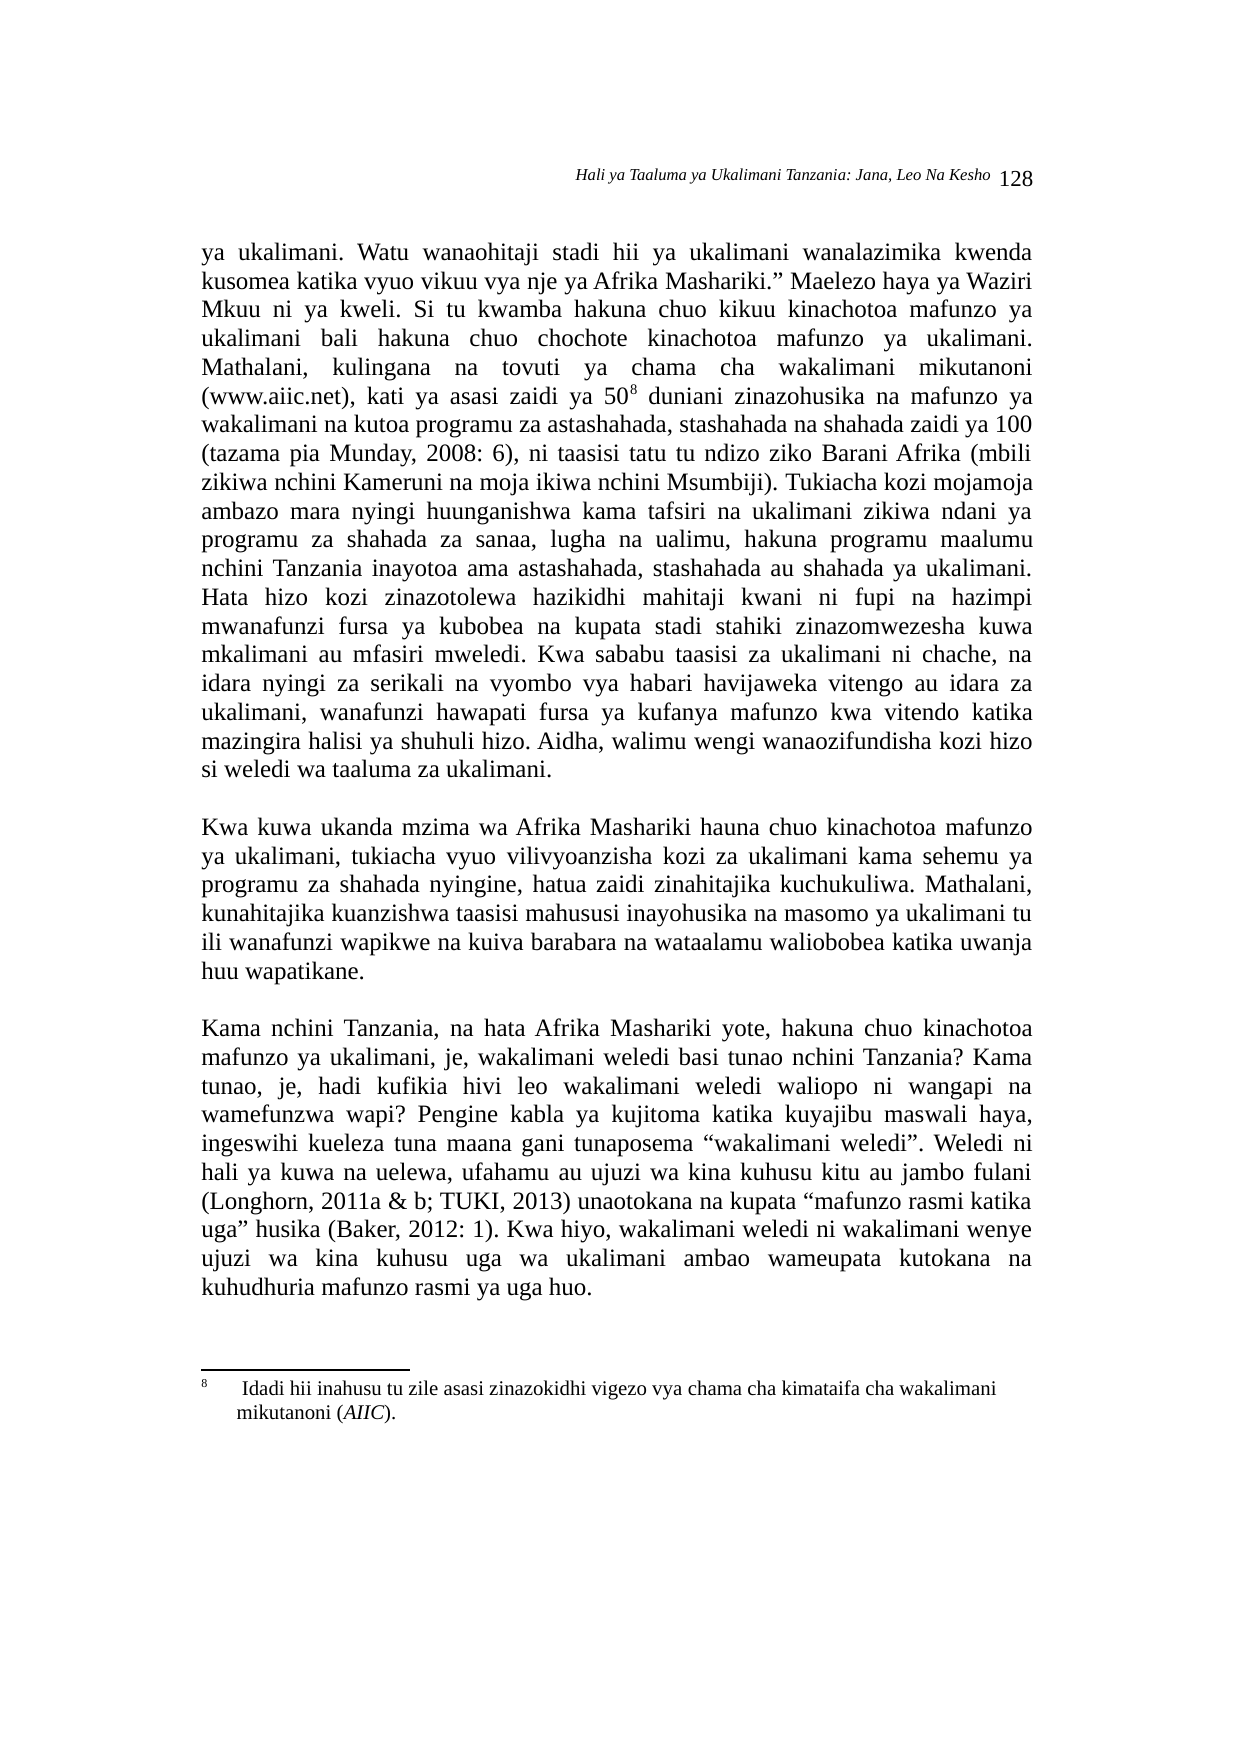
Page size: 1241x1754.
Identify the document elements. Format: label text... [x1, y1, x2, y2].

text Idadi hii inahusu tu zile asasi zinazokidhi vigezo vya chama cha kimataifa cha wakalimani mikutanoni (aiic). [201, 1376, 1033, 1424]
text Kwa kuwa ukanda mzima wa Afrika Mashariki hauna chuo kinachotoa mafunzo ya ukalimani, tukiacha vyuo vilivyoanzisha kozi za ukalimani kama sehemu ya programu za shahada nyingine, hatua zaidi zinahitajika kuchukuliwa. Mathalani, kunahitajika kuanzishwa taasisi mahususi inayohusika na masomo ya ukalimani tu ili wanafunzi wapikwe na kuiva barabara na wataalamu waliobobea katika uwanja huu wapatikane. [201, 812, 1033, 984]
text ya ukalimani. Watu wanaohitaji stadi hii ya ukalimani wanalazimika kwenda kusomea katika vyuo vikuu vya nje ya Afrika Mashariki.” Maelezo haya ya Waziri Mkuu ni ya kweli. Si tu kwamba hakuna chuo kikuu kinachotoa mafunzo ya ukalimani bali hakuna chuo chochote kinachotoa mafunzo ya ukalimani. Mathalani, kulingana na tovuti ya chama cha wakalimani mikutanoni (www.aiic.net), kati ya asasi zaidi ya 50 duniani zinazohusika na mafunzo ya wakalimani na kutoa programu za astashahada, stashahada na shahada zaidi ya 100 (tazama pia Munday, 2008: 6), ni taasisi tatu tu ndizo ziko Barani Afrika (mbili zikiwa nchini Kameruni na moja ikiwa nchini Msumbiji). Tukiacha kozi mojamoja ambazo mara nyingi huunganishwa kama tafsiri na ukalimani zikiwa ndani ya programu za shahada za sanaa, lugha na ualimu, hakuna programu maalumu nchini Tanzania inayotoa ama astashahada, stashahada au shahada ya ukalimani. Hata hizo kozi zinazotolewa hazikidhi mahitaji kwani ni fupi na hazimpi mwanafunzi fursa ya kubobea na kupata stadi stahiki zinazomwezesha kuwa mkalimani au mfasiri mweledi. Kwa sababu taasisi za ukalimani ni chache, na idara nyingi za serikali na vyombo vya habari havijaweka vitengo au idara za ukalimani, wanafunzi hawapati fursa ya kufanya mafunzo kwa vitendo katika mazingira halisi ya shuhuli hizo. Aidha, walimu wengi wanaozifundisha kozi hizo si weledi wa taaluma za ukalimani. [201, 237, 1033, 783]
text Kama nchini Tanzania, na hata Afrika Mashariki yote, hakuna chuo kinachotoa mafunzo ya ukalimani, je, wakalimani weledi basi tunao nchini Tanzania? Kama tunao, je, hadi kufikia hivi leo wakalimani weledi waliopo ni wangapi na wamefunzwa wapi? Pengine kabla ya kujitoma katika kuyajibu maswali haya, ingeswihi kueleza tuna maana gani tunaposema “wakalimani weledi”. Weledi ni hali ya kuwa na uelewa, ufahamu au ujuzi wa kina kuhusu kitu au jambo fulani (Longhorn, 2011a & b; TUKI, 2013) unaotokana na kupata “mafunzo rasmi katika uga” husika (Baker, 2012: 1). Kwa hiyo, wakalimani weledi ni wakalimani wenye ujuzi wa kina kuhusu uga wa ukalimani ambao wameupata kutokana na kuhudhuria mafunzo rasmi ya uga huo. [201, 1013, 1033, 1301]
